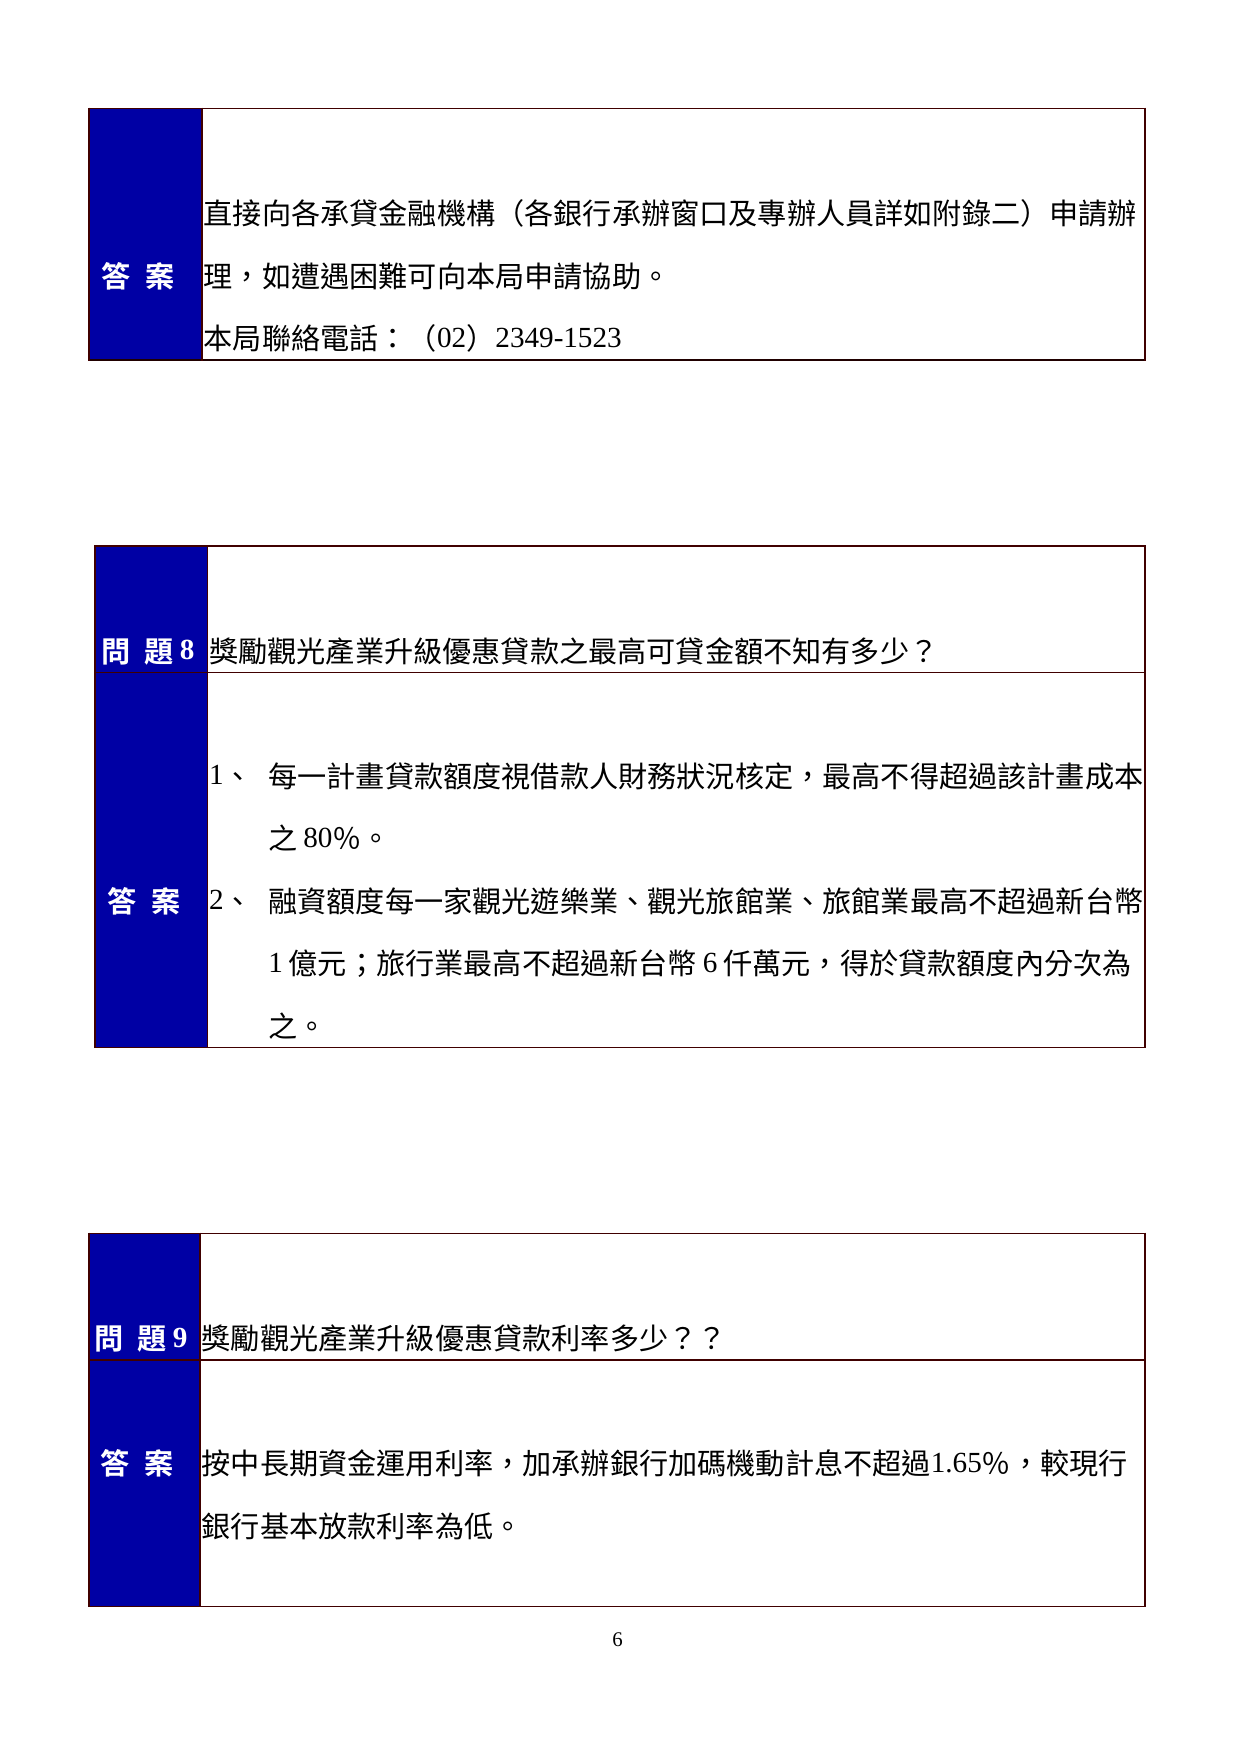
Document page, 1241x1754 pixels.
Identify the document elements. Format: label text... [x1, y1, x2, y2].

table_cell 答 案 [90, 109, 201, 359]
table_cell 答 案 [90, 1361, 199, 1606]
table_cell 每一計畫貸款額度視借款人財務狀況核定，最高不得超過該計畫成本之80％。 融資額度每一家觀光遊樂業、觀光旅館業、旅館業最高不超過新台幣1億元；旅行業最高不超過新台幣6仟萬元，得於貸款額度內分次為之。 [208, 673, 1144, 1047]
table_header 問 題8 [96, 547, 207, 672]
table_header 問 題9 [90, 1234, 199, 1359]
table_cell 按中長期資金運用利率，加承辦銀行加碼機動計息不超過1.65％，較現行銀行基本放款利率為低。 [201, 1361, 1144, 1606]
table_header 獎勵觀光產業升級優惠貸款利率多少？？ [201, 1234, 1144, 1359]
table_cell 直接向各承貸金融機構（各銀行承辦窗口及專辦人員詳如附錄二）申請辦理，如遭遇困難可向本局申請協助。 本局聯絡電話：（02）2349-1523 [203, 109, 1144, 359]
table_header 獎勵觀光產業升級優惠貸款之最高可貸金額不知有多少？ [208, 547, 1144, 672]
table_cell 答 案 [96, 673, 207, 1047]
